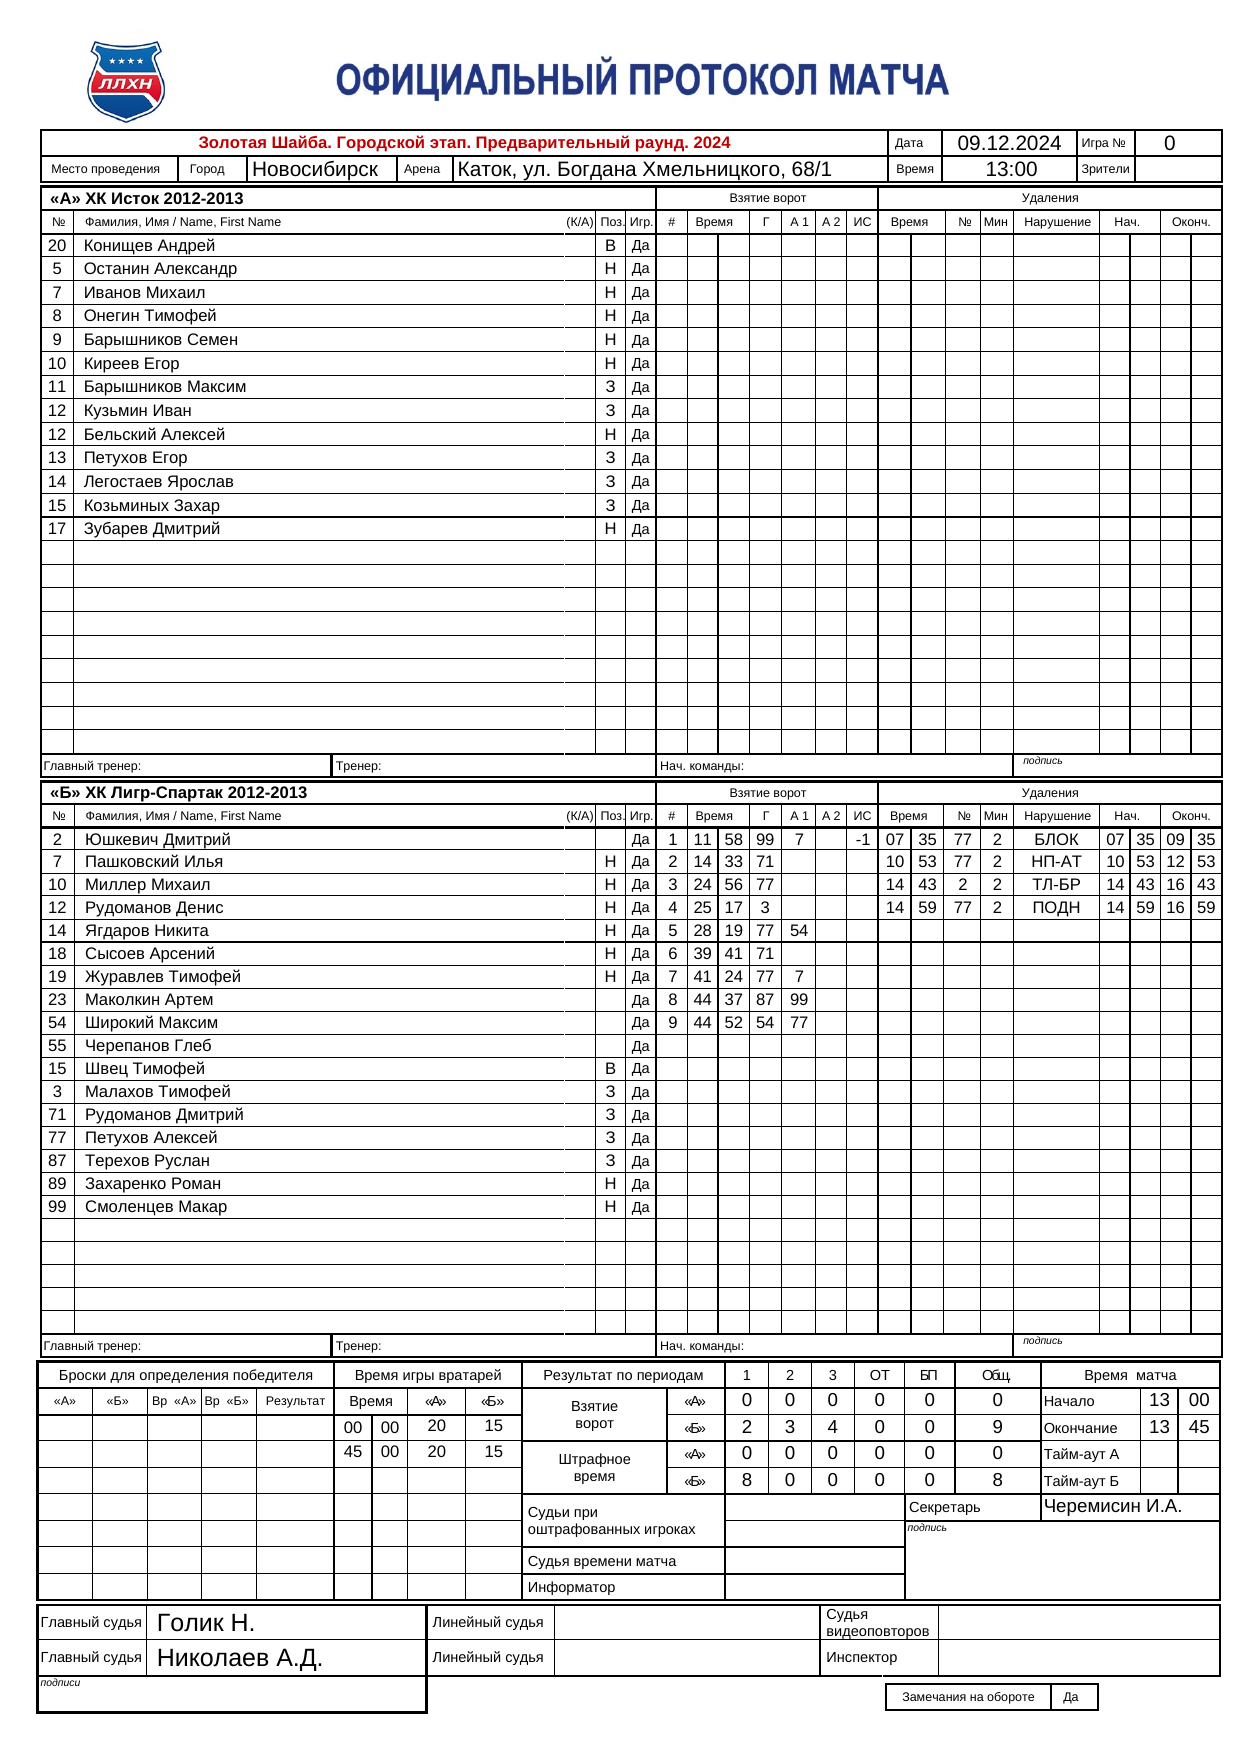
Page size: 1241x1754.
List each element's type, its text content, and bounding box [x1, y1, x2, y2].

table_cell № [42, 211, 73, 233]
table_cell [750, 1081, 781, 1103]
table_cell 2 [42, 829, 74, 849]
table_cell [1131, 494, 1160, 516]
table_cell [981, 730, 1013, 753]
table_cell [847, 966, 877, 987]
table_cell [39, 1547, 92, 1573]
table_cell [39, 1468, 92, 1493]
table_header Игра № [1078, 131, 1134, 155]
table_cell Мин [981, 211, 1013, 233]
table_cell 24 [688, 874, 717, 895]
table_cell [148, 1547, 201, 1573]
table_cell 44 [688, 989, 717, 1011]
table_cell 13 [42, 446, 73, 469]
table_cell [981, 1265, 1013, 1287]
table_cell [1192, 494, 1221, 516]
table_cell [726, 1521, 904, 1546]
table_cell Поз. [596, 805, 625, 826]
table_cell [1161, 518, 1190, 540]
table_cell В [596, 235, 625, 256]
table_cell [816, 235, 846, 256]
table_cell [1192, 612, 1221, 634]
table_cell [816, 376, 846, 398]
table_cell [750, 1127, 781, 1149]
table_cell [202, 1547, 256, 1573]
table_cell [596, 1035, 625, 1057]
table_cell [1100, 541, 1129, 564]
table_cell Нарушение [1014, 211, 1099, 233]
table_header 09.12.2024 [943, 131, 1076, 155]
table_cell [912, 565, 945, 587]
table_cell [981, 588, 1013, 611]
table_cell [657, 446, 687, 469]
table_cell [1161, 446, 1190, 469]
table_cell [1131, 943, 1160, 964]
table_cell [816, 565, 846, 587]
table_cell [555, 1606, 819, 1639]
table_cell 17 [719, 896, 749, 918]
table_cell 87 [42, 1150, 74, 1172]
table_cell [944, 1311, 980, 1333]
table_cell [879, 1265, 910, 1287]
table_cell В [596, 1058, 625, 1079]
table_cell [1014, 1242, 1099, 1264]
table_cell [879, 257, 910, 280]
table_cell [981, 399, 1013, 422]
table_cell [1161, 1219, 1190, 1241]
table_cell # [657, 211, 687, 233]
table_cell Линейный судья [428, 1640, 554, 1675]
table_cell [879, 588, 910, 611]
table_cell [750, 305, 781, 327]
table_cell 25 [688, 896, 717, 918]
table_cell 2 [981, 850, 1013, 872]
table_cell [750, 1058, 781, 1079]
table_cell [750, 1311, 781, 1333]
table_cell [750, 1035, 781, 1057]
table_cell [944, 920, 980, 941]
table_cell [1100, 352, 1129, 374]
table_cell [879, 446, 910, 469]
table_cell [335, 1521, 371, 1546]
table_cell [816, 850, 846, 872]
table_cell [74, 730, 564, 753]
table_cell [657, 707, 687, 729]
table_cell [847, 446, 877, 469]
table_cell 23 [42, 989, 74, 1011]
table_cell [847, 494, 877, 516]
table_cell 43 [1192, 874, 1221, 895]
table_cell [912, 281, 945, 303]
table_cell 15 [42, 1058, 74, 1079]
table_cell [626, 565, 655, 587]
table_cell Да [626, 328, 655, 351]
table_cell [1014, 423, 1099, 445]
table_cell [657, 1196, 687, 1218]
table_cell 12 [1161, 850, 1190, 872]
table_cell [946, 541, 980, 564]
table_cell [750, 1265, 781, 1287]
table_cell [1192, 659, 1221, 682]
table_cell [750, 399, 781, 422]
table_cell Да [626, 1081, 655, 1103]
table_cell 0 [769, 1389, 811, 1413]
table_cell Поз. [596, 211, 625, 233]
table_cell [946, 235, 980, 256]
table_cell [1131, 352, 1160, 374]
table_cell [750, 1173, 781, 1195]
table_cell [657, 423, 687, 445]
table_cell [944, 1127, 980, 1149]
table_cell [1161, 1035, 1190, 1057]
table_cell [719, 352, 749, 374]
table_cell [74, 707, 564, 729]
table_cell [657, 376, 687, 398]
table_cell 35 [1192, 829, 1221, 849]
table_cell [1161, 1196, 1190, 1218]
table_cell [782, 659, 815, 682]
table_cell [565, 707, 595, 729]
table_cell 10 [1100, 850, 1129, 872]
table_cell [1161, 281, 1190, 303]
table_cell [1014, 470, 1099, 493]
table_cell [1179, 1468, 1219, 1493]
table_cell Да [626, 1196, 655, 1218]
table_cell [879, 1288, 910, 1310]
table_cell [1131, 920, 1160, 941]
table_cell Зубарев Дмитрий [74, 518, 564, 540]
table_cell [912, 707, 945, 729]
table_cell Да [626, 518, 655, 540]
table_cell [688, 494, 717, 516]
table_cell [782, 874, 815, 895]
table_cell «А» [668, 1442, 724, 1467]
table_header Броски для определения победителя [39, 1363, 333, 1387]
table_cell [719, 305, 749, 327]
table_cell «А» [668, 1389, 724, 1413]
table_cell [750, 730, 781, 753]
table_cell [1161, 470, 1190, 493]
table_cell [1161, 257, 1190, 280]
table_cell Да [626, 829, 655, 849]
table_header Результат по периодам [523, 1363, 724, 1387]
table_header Замечания на обороте [887, 1685, 1050, 1709]
table_cell А 1 [782, 805, 815, 826]
table_cell 9 [657, 1012, 687, 1033]
table_cell [657, 588, 687, 611]
table_cell [555, 1640, 819, 1675]
table_cell [1100, 1150, 1129, 1172]
table_cell [1100, 305, 1129, 327]
table_cell [719, 1104, 749, 1126]
table_cell [719, 328, 749, 351]
table_cell [42, 636, 73, 658]
table_cell [1131, 1127, 1160, 1149]
table_cell 0 [956, 1389, 1040, 1413]
table_cell [981, 683, 1013, 706]
table_cell [74, 659, 564, 682]
table_cell [847, 565, 877, 587]
table_cell подпись [1014, 1335, 1221, 1356]
table_cell [1100, 1311, 1129, 1333]
table_cell [1161, 1242, 1190, 1264]
table_cell А 2 [816, 805, 846, 826]
table_cell [879, 1104, 910, 1126]
table_cell [847, 989, 877, 1011]
table_cell [847, 1173, 877, 1195]
table_cell [257, 1441, 333, 1467]
table_cell [782, 1196, 815, 1218]
table_cell [1014, 1012, 1099, 1033]
table_cell [1161, 235, 1190, 256]
table_cell [944, 1012, 980, 1033]
table_cell Да [626, 1035, 655, 1057]
table_cell [1014, 1127, 1099, 1149]
table_cell 8 [726, 1468, 768, 1493]
table_cell [688, 1173, 717, 1195]
table_cell [719, 1265, 749, 1287]
table_cell [816, 920, 846, 941]
table_cell [1161, 1012, 1190, 1033]
table_cell [782, 470, 815, 493]
table_cell [626, 730, 655, 753]
table_cell [879, 376, 910, 398]
table_cell Да [626, 850, 655, 872]
table_cell [1131, 1311, 1160, 1333]
table_cell [719, 565, 749, 587]
table_cell [816, 1288, 846, 1310]
table_cell [688, 352, 717, 374]
table_cell [626, 1288, 655, 1310]
table_cell [688, 683, 717, 706]
table_cell [1014, 636, 1099, 658]
table_cell 0 [726, 1442, 768, 1467]
table_cell Рудоманов Денис [75, 896, 564, 918]
table_cell [912, 730, 945, 753]
table_cell [688, 518, 717, 540]
table_cell [1161, 659, 1190, 682]
table_cell [719, 1173, 749, 1195]
table_cell 16 [1161, 896, 1190, 918]
table_cell [657, 352, 687, 374]
table_cell [1192, 920, 1221, 941]
table_cell Да [626, 423, 655, 445]
table_cell [981, 470, 1013, 493]
table_cell БЛОК [1014, 829, 1099, 849]
table_cell [719, 1219, 749, 1241]
table_cell [657, 235, 687, 256]
table_cell [657, 281, 687, 303]
table_cell [596, 683, 625, 706]
table_cell Штрафное время [523, 1442, 666, 1493]
table_header Да [1052, 1685, 1097, 1709]
table_cell [657, 1035, 687, 1057]
table_cell 00 [373, 1441, 407, 1467]
table_cell [688, 636, 717, 658]
table_cell [1192, 588, 1221, 611]
table_cell [847, 1265, 877, 1287]
table_cell [565, 850, 595, 872]
table_cell [981, 1058, 1013, 1079]
table_cell 55 [42, 1035, 74, 1057]
table_cell подпись [906, 1522, 1219, 1599]
table_cell Да [626, 1127, 655, 1149]
table_cell 14 [879, 896, 910, 918]
table_cell 45 [1179, 1415, 1219, 1440]
table_cell ТЛ-БР [1014, 874, 1099, 895]
table_cell 89 [42, 1173, 74, 1195]
table_cell [719, 541, 749, 564]
table_cell [847, 399, 877, 422]
table_cell 0 [855, 1442, 904, 1467]
table_cell [1014, 1104, 1099, 1126]
table_cell [946, 494, 980, 516]
table_cell Онегин Тимофей [74, 305, 564, 327]
table_cell [1100, 588, 1129, 611]
table_cell Судья видеоповторов [821, 1606, 938, 1639]
table_cell Конищев Андрей [74, 235, 564, 256]
table_cell [750, 235, 781, 256]
table_cell [1131, 659, 1160, 682]
table_cell 5 [42, 257, 73, 280]
table_cell [847, 518, 877, 540]
table_cell подпись [1014, 755, 1221, 776]
table_cell [148, 1494, 201, 1520]
table_cell [596, 588, 625, 611]
table_cell [1161, 943, 1190, 964]
table_cell Арена [398, 157, 452, 181]
table_cell 43 [912, 874, 943, 895]
table_cell [782, 494, 815, 516]
table_cell [1161, 989, 1190, 1011]
table_cell [688, 235, 717, 256]
table_cell [1192, 966, 1221, 987]
table_cell [1100, 612, 1129, 634]
table_cell Николаев А.Д. [147, 1640, 425, 1675]
table_cell [1014, 565, 1099, 587]
table_cell [981, 1311, 1013, 1333]
table_cell [912, 1173, 943, 1195]
table_cell [750, 257, 781, 280]
table_cell [944, 989, 980, 1011]
table_cell 7 [42, 281, 73, 303]
table_cell 12 [42, 399, 73, 422]
table_cell [1161, 920, 1190, 941]
table_cell 13 [1141, 1389, 1177, 1413]
table_cell [335, 1494, 371, 1520]
table_cell З [596, 1150, 625, 1172]
table_cell [816, 305, 846, 327]
table_cell № [42, 805, 74, 826]
table_cell [626, 612, 655, 634]
table_cell [719, 1127, 749, 1149]
table_cell [782, 683, 815, 706]
table_cell [657, 1242, 687, 1264]
table_cell [847, 1196, 877, 1218]
table_cell [1014, 659, 1099, 682]
table_cell [596, 541, 625, 564]
table_cell [750, 1196, 781, 1218]
table_cell Сысоев Арсений [75, 943, 564, 964]
table_cell [782, 1035, 815, 1057]
table_cell [1100, 659, 1129, 682]
table_header Время игры вратарей [335, 1363, 521, 1387]
table_cell [912, 1311, 943, 1333]
table_cell 09 [1161, 829, 1190, 849]
table_cell 2 [981, 896, 1013, 918]
table_cell [782, 541, 815, 564]
table_cell 44 [688, 1012, 717, 1033]
table_cell [782, 565, 815, 587]
table_cell 59 [912, 896, 943, 918]
table_cell [1014, 376, 1099, 398]
table_cell [1014, 1219, 1099, 1241]
table_cell [373, 1547, 407, 1573]
table_cell 12 [42, 896, 74, 918]
table_cell [596, 565, 625, 587]
table_cell [626, 683, 655, 706]
table_cell 5 [657, 920, 687, 941]
table_cell [565, 565, 595, 587]
table_cell Игр. [626, 211, 655, 233]
table_cell [1192, 636, 1221, 658]
table_cell подписи [39, 1677, 425, 1711]
table_cell [847, 305, 877, 327]
table_cell [565, 235, 595, 256]
table_cell [596, 1265, 625, 1287]
table_cell [1161, 565, 1190, 587]
table_cell [1161, 399, 1190, 422]
table_cell [657, 1173, 687, 1195]
table_cell [816, 683, 846, 706]
table_cell [750, 659, 781, 682]
table_cell Черепанов Глеб [75, 1035, 564, 1057]
table_cell [688, 1311, 717, 1333]
table_cell [847, 612, 877, 634]
table_cell [42, 1288, 74, 1310]
table_cell Время [879, 805, 943, 826]
table_cell [981, 636, 1013, 658]
table_cell [912, 920, 943, 941]
table_cell [1014, 1150, 1099, 1172]
table_cell [719, 423, 749, 445]
table_cell НП-АТ [1014, 850, 1099, 872]
table_cell [565, 281, 595, 303]
table_cell [816, 989, 846, 1011]
table_header Время матча [1042, 1363, 1219, 1387]
table_cell [879, 707, 910, 729]
table_cell [719, 376, 749, 398]
table_cell 00 [1179, 1389, 1219, 1413]
table_cell [1131, 235, 1160, 256]
table_cell [946, 518, 980, 540]
table_cell [1131, 1104, 1160, 1126]
table_cell [565, 989, 595, 1011]
table_cell [719, 235, 749, 256]
table_cell [946, 470, 980, 493]
table_cell [75, 1219, 564, 1241]
table_cell [596, 1012, 625, 1033]
table_cell [847, 1127, 877, 1149]
table_cell [42, 612, 73, 634]
table_cell [1192, 1058, 1221, 1079]
table_cell [750, 1150, 781, 1172]
table_cell 77 [42, 1127, 74, 1149]
table_cell 0 [769, 1468, 811, 1493]
table_cell [719, 518, 749, 540]
table_cell Секретарь [906, 1495, 1040, 1520]
table_cell [1014, 1058, 1099, 1079]
table_cell [944, 1196, 980, 1218]
table_cell 3 [769, 1415, 811, 1440]
table_cell [1014, 1081, 1099, 1103]
table_cell [688, 328, 717, 351]
table_cell [93, 1547, 147, 1573]
table_cell [626, 1242, 655, 1264]
table_cell [148, 1468, 201, 1493]
table_cell [1192, 1035, 1221, 1057]
table_cell 54 [782, 920, 815, 941]
table_cell [719, 612, 749, 634]
table_cell [1100, 1035, 1129, 1057]
table_cell [879, 1058, 910, 1079]
table_cell [750, 612, 781, 634]
table_cell [847, 1035, 877, 1057]
table_cell [912, 1196, 943, 1218]
table_cell [816, 518, 846, 540]
table_cell 43 [1131, 874, 1160, 895]
table_cell [782, 1058, 815, 1079]
table_cell [1014, 446, 1099, 469]
table_cell [782, 399, 815, 422]
table_cell [1100, 920, 1129, 941]
table_cell [847, 328, 877, 351]
table_cell [719, 1058, 749, 1079]
table_cell [39, 1521, 92, 1546]
table_cell [847, 1242, 877, 1264]
table_cell [565, 659, 595, 682]
table_cell 41 [719, 943, 749, 964]
table_cell [688, 588, 717, 611]
table_cell 7 [42, 850, 74, 872]
table_cell [912, 235, 945, 256]
table_cell 0 [812, 1468, 854, 1493]
table_cell [408, 1521, 465, 1546]
table_cell [688, 281, 717, 303]
table_cell [657, 305, 687, 327]
table_cell [1161, 1081, 1190, 1103]
table_cell [750, 328, 781, 351]
table_cell (К/А) [565, 805, 595, 826]
table_cell 3 [750, 896, 781, 918]
table_cell [596, 1219, 625, 1241]
table_cell [1161, 541, 1190, 564]
table_cell 12 [42, 423, 73, 445]
table_cell [847, 659, 877, 682]
table_cell Судья времени матча [523, 1548, 724, 1573]
table_cell [1014, 1035, 1099, 1057]
table_cell [879, 920, 910, 941]
table_cell [1014, 730, 1099, 753]
table_cell [1131, 376, 1160, 398]
table_cell [912, 305, 945, 327]
table_cell [816, 1127, 846, 1149]
table_cell [565, 1012, 595, 1033]
table_cell [879, 1150, 910, 1172]
table_cell [1131, 1288, 1160, 1310]
table_cell 77 [944, 896, 980, 918]
table_cell Нач. [1100, 211, 1160, 233]
table_cell [39, 1416, 92, 1440]
table_cell Рудоманов Дмитрий [75, 1104, 564, 1126]
table_cell [688, 659, 717, 682]
table_cell [1136, 157, 1221, 181]
table_cell [1161, 376, 1190, 398]
table_cell 71 [750, 850, 781, 872]
table_cell [726, 1548, 904, 1573]
table_cell [847, 1104, 877, 1126]
table_cell [1100, 446, 1129, 469]
table_cell [816, 1196, 846, 1218]
table_cell 71 [750, 943, 781, 964]
table_cell [944, 1081, 980, 1103]
table_cell 2 [981, 829, 1013, 849]
table_cell [719, 588, 749, 611]
table_cell Оконч. [1161, 211, 1221, 233]
table_cell [1131, 305, 1160, 327]
table_cell [879, 235, 910, 256]
table_cell 14 [879, 874, 910, 895]
table_cell [750, 1288, 781, 1310]
table_cell [1131, 1173, 1160, 1195]
table_cell [719, 1196, 749, 1218]
table_cell [596, 707, 625, 729]
table_cell 0 [726, 1389, 768, 1413]
table_cell [1161, 707, 1190, 729]
table_cell [816, 966, 846, 987]
table_cell 0 [855, 1415, 904, 1440]
table_cell [1014, 943, 1099, 964]
table_cell [148, 1521, 201, 1546]
table_cell Тренер: [333, 1335, 655, 1356]
table_cell [688, 1196, 717, 1218]
table_cell [750, 494, 781, 516]
table_cell [257, 1494, 333, 1520]
table_cell [148, 1441, 201, 1467]
table_cell [981, 1196, 1013, 1218]
table_cell [816, 1242, 846, 1264]
table_cell [1100, 257, 1129, 280]
table_cell 7 [782, 966, 815, 987]
table_cell [596, 612, 625, 634]
table_cell 7 [657, 966, 687, 987]
table_cell Н [596, 943, 625, 964]
table_cell [626, 1265, 655, 1287]
table_cell [1161, 1288, 1190, 1310]
table_cell [1100, 494, 1129, 516]
table_cell [202, 1468, 256, 1493]
table_cell [816, 494, 846, 516]
table_cell [1014, 328, 1099, 351]
table_cell [719, 1081, 749, 1103]
table_cell [1192, 470, 1221, 493]
table_cell [1161, 1150, 1190, 1172]
table_cell [782, 376, 815, 398]
table_cell [1100, 1012, 1129, 1033]
table_cell 77 [944, 850, 980, 872]
table_cell 0 [769, 1442, 811, 1467]
table_cell [944, 1035, 980, 1057]
table_cell [782, 612, 815, 634]
table_cell [565, 588, 595, 611]
table_cell [1131, 1196, 1160, 1218]
table_cell [596, 730, 625, 753]
table_cell [847, 281, 877, 303]
table_cell [782, 636, 815, 658]
table_cell [1100, 399, 1129, 422]
table_cell [719, 1311, 749, 1333]
table_cell [750, 636, 781, 658]
table_cell [75, 1288, 564, 1310]
table_cell [688, 1127, 717, 1149]
table_cell [946, 423, 980, 445]
table_cell Останин Александр [74, 257, 564, 280]
table_cell [879, 494, 910, 516]
table_cell [816, 470, 846, 493]
table_cell [1100, 328, 1129, 351]
table_cell [816, 328, 846, 351]
table_cell [1192, 707, 1221, 729]
table_cell [1161, 636, 1190, 658]
table_cell [1131, 565, 1160, 587]
table_cell [148, 1574, 201, 1599]
table_cell [719, 659, 749, 682]
table_cell [944, 1173, 980, 1195]
table_cell [879, 328, 910, 351]
table_cell [883, 1677, 1220, 1681]
table_cell [565, 1058, 595, 1079]
table_cell [1192, 1311, 1221, 1333]
table_header Взятие ворот [657, 188, 877, 209]
table_cell [782, 281, 815, 303]
table_cell Н [596, 966, 625, 987]
table_cell [981, 659, 1013, 682]
table_cell [946, 683, 980, 706]
table_cell Да [626, 1058, 655, 1079]
table_cell Время [335, 1389, 407, 1413]
table_cell [1192, 235, 1221, 256]
table_cell Широкий Максим [75, 1012, 564, 1033]
table_cell [688, 565, 717, 587]
table_cell [816, 1265, 846, 1287]
table_cell [42, 565, 73, 587]
table_cell 58 [719, 829, 749, 849]
table_cell [335, 1574, 371, 1599]
table_cell 87 [750, 989, 781, 1011]
table_cell [981, 328, 1013, 351]
table_cell Время [879, 211, 945, 233]
table_cell ИС [847, 805, 877, 826]
table_cell [879, 1012, 910, 1033]
table_cell [782, 943, 815, 964]
table_cell [981, 1081, 1013, 1103]
table_cell [74, 565, 564, 587]
table_cell [1014, 707, 1099, 729]
table_cell [782, 1288, 815, 1310]
table_cell [782, 423, 815, 445]
table_cell [1131, 612, 1160, 634]
table_cell [202, 1521, 256, 1546]
table_cell [626, 636, 655, 658]
table_cell [1192, 565, 1221, 587]
table_cell 16 [1161, 874, 1190, 895]
table_cell [879, 565, 910, 587]
table_cell 14 [1100, 896, 1129, 918]
table_cell [981, 966, 1013, 987]
table_cell [626, 659, 655, 682]
table_cell [981, 494, 1013, 516]
table_cell [912, 541, 945, 564]
table_cell [1100, 1127, 1129, 1149]
table_cell З [596, 494, 625, 516]
table_cell [847, 541, 877, 564]
table_cell 20 [408, 1416, 465, 1440]
table_cell Тайм-аут Б [1042, 1468, 1140, 1493]
table_cell [879, 636, 910, 658]
table_cell [1131, 257, 1160, 280]
table_cell [565, 470, 595, 493]
table_cell [565, 518, 595, 540]
table_cell 00 [373, 1416, 407, 1440]
table_cell [1014, 1196, 1099, 1218]
table_cell [688, 399, 717, 422]
table_cell [373, 1574, 407, 1599]
table_cell [565, 1219, 595, 1241]
table_header Дата [889, 131, 941, 155]
table_cell [688, 1081, 717, 1103]
table_cell [93, 1521, 147, 1546]
table_cell [816, 1311, 846, 1333]
table_cell [1161, 966, 1190, 987]
table_cell [944, 1288, 980, 1310]
table_header ОТ [855, 1363, 904, 1387]
table_cell [847, 423, 877, 445]
table_cell 0 [905, 1415, 954, 1440]
table_cell Н [596, 305, 625, 327]
table_cell [879, 1242, 910, 1264]
table_cell [657, 1288, 687, 1310]
table_cell [782, 257, 815, 280]
table_cell [93, 1416, 147, 1440]
table_cell [1131, 683, 1160, 706]
table_cell [1099, 1682, 1220, 1711]
table_cell [1161, 683, 1190, 706]
table_cell Козьминых Захар [74, 494, 564, 516]
table_cell 10 [879, 850, 910, 872]
table_cell 2 [657, 850, 687, 872]
table_cell [750, 541, 781, 564]
table_cell [782, 1104, 815, 1126]
table_cell Главный судья [39, 1640, 146, 1675]
table_cell [879, 470, 910, 493]
table_cell [981, 305, 1013, 327]
table_cell [1131, 328, 1160, 351]
table_cell [912, 966, 943, 987]
table_cell 6 [657, 943, 687, 964]
table_cell [946, 730, 980, 753]
table_cell [1014, 281, 1099, 303]
table_cell [816, 1081, 846, 1103]
table_cell 45 [335, 1441, 371, 1467]
table_cell # [657, 805, 687, 826]
table_cell [1131, 989, 1160, 1011]
table_cell [879, 683, 910, 706]
table_cell [912, 1058, 943, 1079]
table_cell [912, 1265, 943, 1287]
table_cell «А» [408, 1389, 465, 1413]
table_cell [912, 352, 945, 374]
table_cell [750, 707, 781, 729]
table_cell 54 [750, 1012, 781, 1033]
table_cell 77 [750, 874, 781, 895]
table_cell Новосибирск [248, 157, 396, 181]
table_cell [565, 1150, 595, 1172]
table_cell [657, 541, 687, 564]
table_cell [1014, 1288, 1099, 1310]
table_cell Малахов Тимофей [75, 1081, 564, 1103]
table_cell [688, 1058, 717, 1079]
table_cell «Б » [466, 1389, 521, 1413]
table_cell [39, 1494, 92, 1520]
table_cell [816, 874, 846, 895]
table_cell [782, 1265, 815, 1287]
table_cell [981, 1288, 1013, 1310]
table_cell Юшкевич Дмитрий [75, 829, 564, 849]
table_cell [1179, 1441, 1219, 1467]
table_cell 14 [1100, 874, 1129, 895]
table_cell [981, 1127, 1013, 1149]
table_cell [879, 541, 910, 564]
table_cell [847, 352, 877, 374]
table_cell 53 [1131, 850, 1160, 872]
table_cell [688, 423, 717, 445]
table_cell [981, 943, 1013, 964]
table_cell 0 [905, 1442, 954, 1467]
table_cell [816, 612, 846, 634]
table_cell Вр «А» [148, 1389, 201, 1413]
table_cell [1131, 281, 1160, 303]
table_cell 35 [912, 829, 943, 849]
table_cell [688, 707, 717, 729]
table_cell [944, 1058, 980, 1079]
table_cell [657, 257, 687, 280]
table_cell [816, 1173, 846, 1195]
table_cell [1192, 305, 1221, 327]
table_cell [657, 612, 687, 634]
table_cell Взятие ворот [523, 1389, 666, 1440]
table_cell [688, 730, 717, 753]
table_cell [981, 1242, 1013, 1264]
table_cell [946, 352, 980, 374]
table_cell [565, 1288, 595, 1310]
table_cell [1161, 305, 1190, 327]
table_cell 2 [944, 874, 980, 895]
table_cell [912, 1104, 943, 1126]
table_cell [1131, 423, 1160, 445]
table_cell [912, 1219, 943, 1241]
table_cell [750, 588, 781, 611]
table_header Удаления [879, 188, 1221, 209]
table_cell [657, 1081, 687, 1103]
table_cell [565, 1311, 595, 1333]
table_cell [688, 446, 717, 469]
table_cell [944, 966, 980, 987]
table_cell [93, 1441, 147, 1467]
table_cell [74, 683, 564, 706]
table_cell 07 [879, 829, 910, 849]
table_cell 00 [335, 1416, 371, 1440]
table_cell 20 [408, 1441, 465, 1467]
table_cell [565, 446, 595, 469]
table_cell [93, 1494, 147, 1520]
table_cell Н [596, 920, 625, 941]
table_cell [1161, 352, 1190, 374]
table_cell З [596, 1104, 625, 1126]
table_cell [373, 1521, 407, 1546]
table_cell [1100, 1288, 1129, 1310]
table_cell [1161, 1058, 1190, 1079]
table_cell 52 [719, 1012, 749, 1033]
table_cell 77 [944, 829, 980, 849]
table_cell Результат [257, 1389, 333, 1413]
table_cell [1161, 588, 1190, 611]
table_cell [42, 707, 73, 729]
table_cell 10 [42, 352, 73, 374]
table_header 1 [726, 1363, 768, 1387]
table_cell [782, 446, 815, 469]
table_cell [688, 541, 717, 564]
table_cell [1014, 1311, 1099, 1333]
table_cell [565, 683, 595, 706]
table_cell [981, 1012, 1013, 1033]
table_cell Н [596, 850, 625, 872]
table_cell [1014, 305, 1099, 327]
table_cell [1131, 730, 1160, 753]
table_cell [816, 636, 846, 658]
table_cell Пашковский Илья [75, 850, 564, 872]
table_cell 53 [1192, 850, 1221, 872]
table_cell [782, 305, 815, 327]
table_cell [1100, 1242, 1129, 1264]
table_cell Петухов Егор [74, 446, 564, 469]
table_cell [466, 1574, 521, 1599]
table_cell Журавлев Тимофей [75, 966, 564, 987]
table_cell [782, 1242, 815, 1264]
table_cell [1161, 1173, 1190, 1195]
table_cell [847, 707, 877, 729]
table_cell 35 [1131, 829, 1160, 849]
table_cell [946, 328, 980, 351]
table_cell Терехов Руслан [75, 1150, 564, 1172]
table_cell [879, 966, 910, 987]
table_cell [816, 423, 846, 445]
table_cell [879, 518, 910, 540]
table_cell Н [596, 423, 625, 445]
table_cell [1100, 1265, 1129, 1287]
table_cell [847, 850, 877, 872]
table_cell [688, 470, 717, 493]
table_cell Нач. [1100, 805, 1160, 826]
table_cell [1131, 1035, 1160, 1057]
table_cell [946, 565, 980, 587]
table_cell [1192, 683, 1221, 706]
table_cell З [596, 399, 625, 422]
table_cell З [596, 470, 625, 493]
table_cell [847, 1081, 877, 1103]
table_cell З [596, 376, 625, 398]
table_cell [1131, 1150, 1160, 1172]
table_cell [657, 494, 687, 516]
table_cell [408, 1574, 465, 1599]
table_cell [816, 1012, 846, 1033]
table_cell [981, 376, 1013, 398]
table_cell [946, 305, 980, 327]
table_cell [816, 446, 846, 469]
table_cell Да [626, 235, 655, 256]
table_cell [782, 1127, 815, 1149]
table_cell [944, 1150, 980, 1172]
table_cell [1192, 399, 1221, 422]
table_cell [782, 707, 815, 729]
table_cell [879, 612, 910, 634]
table_cell [1100, 1058, 1129, 1079]
table_cell [1192, 518, 1221, 540]
table_cell [1014, 352, 1099, 374]
table_cell 20 [42, 235, 73, 256]
table_cell [879, 1081, 910, 1103]
table_cell [719, 446, 749, 469]
table_cell [782, 1173, 815, 1195]
table_cell [750, 352, 781, 374]
table_cell [944, 1242, 980, 1264]
table_cell [1100, 636, 1129, 658]
table_cell Тайм-аут А [1042, 1441, 1140, 1467]
table_cell [1192, 1173, 1221, 1195]
table_cell [1100, 943, 1129, 964]
table_cell [816, 730, 846, 753]
table_cell 99 [782, 989, 815, 1011]
table_cell [1131, 1012, 1160, 1033]
table_cell [688, 305, 717, 327]
table_cell № [944, 805, 980, 826]
table_cell Ягдаров Никита [75, 920, 564, 941]
table_cell 11 [688, 829, 717, 849]
table_cell [42, 588, 73, 611]
table_cell [750, 1219, 781, 1241]
table_cell [816, 541, 846, 564]
table_cell [912, 494, 945, 516]
table_cell [946, 257, 980, 280]
table_cell Да [626, 874, 655, 895]
table_cell [750, 423, 781, 445]
table_cell [657, 1219, 687, 1241]
table_cell [879, 399, 910, 422]
table_cell [912, 446, 945, 469]
table_cell Время [688, 211, 749, 233]
table_cell [782, 1219, 815, 1241]
table_cell [1014, 966, 1099, 987]
table_cell [657, 328, 687, 351]
table_cell Да [626, 1173, 655, 1195]
table_cell Инспектор [821, 1640, 938, 1675]
table_cell [981, 423, 1013, 445]
table_cell [1192, 1219, 1221, 1241]
table_cell [257, 1468, 333, 1493]
table_cell [1100, 683, 1129, 706]
table_cell [981, 989, 1013, 1011]
table_cell [782, 1311, 815, 1333]
table_cell [565, 1196, 595, 1218]
table_cell [719, 281, 749, 303]
table_cell [782, 588, 815, 611]
table_cell [847, 730, 877, 753]
table_cell [565, 494, 595, 516]
table_cell [42, 1242, 74, 1264]
table_cell [257, 1521, 333, 1546]
table_cell Н [596, 896, 625, 918]
table_cell [912, 659, 945, 682]
table_cell [1100, 470, 1129, 493]
table_cell Н [596, 1196, 625, 1218]
table_cell [42, 683, 73, 706]
table_cell 0 [855, 1468, 904, 1493]
table_cell 1 [657, 829, 687, 849]
table_cell Да [626, 989, 655, 1011]
table_cell [719, 1242, 749, 1264]
table_cell 56 [719, 874, 749, 895]
table_cell [565, 328, 595, 351]
picture [5, 28, 1179, 129]
table_cell Иванов Михаил [74, 281, 564, 303]
table_cell [750, 281, 781, 303]
table_cell [565, 376, 595, 398]
table_cell [912, 1081, 943, 1103]
table_header Удаления [879, 783, 1221, 803]
table_cell 3 [657, 874, 687, 895]
table_header Золотая Шайба. Городской этап. Предварительный раунд. 2024 [42, 131, 887, 155]
table_cell [719, 683, 749, 706]
table_cell [912, 588, 945, 611]
table_cell [1192, 1196, 1221, 1218]
table_cell № [946, 211, 980, 233]
table_cell [981, 707, 1013, 729]
table_cell [257, 1574, 333, 1599]
table_cell [1131, 707, 1160, 729]
table_cell [782, 730, 815, 753]
table_cell Окончание [1042, 1415, 1140, 1440]
table_cell [816, 399, 846, 422]
table_cell З [596, 1127, 625, 1149]
table_cell Нарушение [1014, 805, 1099, 826]
table_cell [688, 376, 717, 398]
table_cell [466, 1468, 521, 1493]
table_cell [879, 281, 910, 303]
table_cell [719, 470, 749, 493]
table_cell Да [626, 399, 655, 422]
table_cell [879, 1311, 910, 1333]
table_cell [1014, 683, 1099, 706]
table_header «Б» ХК Лигр-Спартак 2012-2013 [42, 783, 655, 803]
table_cell [1141, 1441, 1177, 1467]
table_cell 77 [750, 920, 781, 941]
table_cell [626, 541, 655, 564]
table_cell [657, 636, 687, 658]
table_cell [565, 1127, 595, 1149]
table_cell Фамилия, Имя / Name, First Name [74, 211, 565, 233]
table_cell [816, 1104, 846, 1126]
table_cell [912, 1127, 943, 1149]
table_cell [944, 1104, 980, 1126]
table_cell Н [596, 257, 625, 280]
table_cell [1192, 1265, 1221, 1287]
table_cell [782, 1081, 815, 1103]
table_cell Да [626, 352, 655, 374]
table_cell Линейный судья [428, 1606, 554, 1639]
table_cell [1131, 541, 1160, 564]
table_cell [565, 636, 595, 658]
table_cell Фамилия, Имя / Name, First Name [75, 805, 565, 826]
table_header «А» ХК Исток 2012-2013 [42, 188, 655, 209]
table_cell [688, 1288, 717, 1310]
table_cell [816, 829, 846, 849]
table_header БП [905, 1363, 954, 1387]
table_cell [565, 399, 595, 422]
table_cell [847, 1150, 877, 1172]
table_cell [719, 399, 749, 422]
table_cell Вр «Б» [202, 1389, 256, 1413]
table_cell [688, 1219, 717, 1241]
table_cell [565, 730, 595, 753]
table_cell [946, 588, 980, 611]
table_cell [946, 399, 980, 422]
table_cell -1 [847, 829, 877, 849]
table_cell 0 [905, 1468, 954, 1493]
table_cell 14 [42, 920, 74, 941]
table_cell [816, 588, 846, 611]
table_cell [816, 707, 846, 729]
table_cell [596, 659, 625, 682]
table_cell [657, 1150, 687, 1172]
table_cell [912, 1288, 943, 1310]
table_cell [657, 470, 687, 493]
table_cell 59 [1131, 896, 1160, 918]
table_cell [912, 612, 945, 634]
table_cell [750, 565, 781, 587]
table_cell [39, 1574, 92, 1599]
table_cell [981, 1150, 1013, 1172]
table_cell [42, 730, 73, 753]
table_cell [596, 636, 625, 658]
table_cell Главный судья [39, 1606, 146, 1639]
table_cell 41 [688, 966, 717, 987]
table_cell [1131, 1242, 1160, 1264]
table_cell [816, 896, 846, 918]
table_cell 15 [466, 1441, 521, 1467]
table_cell Да [626, 376, 655, 398]
table_cell 59 [1192, 896, 1221, 918]
table_cell Да [626, 896, 655, 918]
table_cell [912, 1150, 943, 1172]
table_cell [1192, 1150, 1221, 1172]
table_header Взятие ворот [657, 783, 877, 803]
table_cell [428, 1677, 882, 1711]
table_cell [565, 1104, 595, 1126]
table_cell [1100, 730, 1129, 753]
table_cell 0 [905, 1389, 954, 1413]
table_cell 9 [956, 1415, 1040, 1440]
table_cell [688, 1104, 717, 1126]
table_cell [565, 1265, 595, 1287]
table_cell 3 [42, 1081, 74, 1103]
table_cell [42, 1265, 74, 1287]
table_cell [816, 1219, 846, 1241]
table_cell [1014, 1173, 1099, 1195]
table_cell [1131, 446, 1160, 469]
table_cell [1161, 730, 1190, 753]
table_cell [626, 1311, 655, 1333]
table_cell [335, 1468, 371, 1493]
table_cell [657, 1127, 687, 1149]
table_cell 8 [42, 305, 73, 327]
table_cell 53 [912, 850, 943, 872]
table_cell [1192, 446, 1221, 469]
table_cell [1131, 1058, 1160, 1079]
table_cell «Б» [668, 1468, 724, 1493]
table_cell 33 [719, 850, 749, 872]
table_cell [1161, 1104, 1190, 1126]
table_cell 39 [688, 943, 717, 964]
table_cell [373, 1468, 407, 1493]
table_cell [565, 966, 595, 987]
table_cell [782, 352, 815, 374]
table_cell [75, 1242, 564, 1264]
table_cell [1100, 423, 1129, 445]
table_cell [782, 518, 815, 540]
table_cell [1161, 1265, 1190, 1287]
table_cell [879, 943, 910, 964]
table_cell [912, 636, 945, 658]
table_cell Г [750, 211, 781, 233]
table_cell [657, 659, 687, 682]
table_cell [879, 305, 910, 327]
table_cell [912, 943, 943, 964]
table_cell [912, 1242, 943, 1264]
table_cell Да [626, 470, 655, 493]
table_cell 99 [42, 1196, 74, 1218]
table_cell [879, 659, 910, 682]
table_cell Бельский Алексей [74, 423, 564, 445]
table_cell [981, 257, 1013, 280]
table_cell [782, 328, 815, 351]
table_cell [335, 1547, 371, 1573]
table_cell [75, 1311, 564, 1333]
table_cell 24 [719, 966, 749, 987]
table_cell [1192, 541, 1221, 564]
table_cell [1192, 281, 1221, 303]
table_cell Да [626, 446, 655, 469]
table_cell [946, 659, 980, 682]
table_cell [565, 423, 595, 445]
table_header 3 [812, 1363, 854, 1387]
table_cell [1014, 541, 1099, 564]
table_cell Барышников Семен [74, 328, 564, 351]
table_cell [1192, 352, 1221, 374]
table_cell [202, 1574, 256, 1599]
table_cell [1192, 423, 1221, 445]
table_cell Да [626, 281, 655, 303]
table_cell [946, 612, 980, 634]
table_cell [408, 1468, 465, 1493]
table_cell [596, 1311, 625, 1333]
table_cell [1161, 423, 1190, 445]
table_cell [981, 1219, 1013, 1241]
table_cell [750, 1242, 781, 1264]
table_cell [42, 541, 73, 564]
table_cell [1100, 1173, 1129, 1195]
table_cell Да [626, 257, 655, 280]
table_cell [847, 896, 877, 918]
table_cell [202, 1494, 256, 1520]
table_cell [750, 446, 781, 469]
table_cell [373, 1494, 407, 1520]
table_cell [944, 943, 980, 964]
table_cell [1192, 1104, 1221, 1126]
table_cell [1014, 235, 1099, 256]
table_cell [1131, 636, 1160, 658]
table_cell [1131, 1081, 1160, 1103]
table_cell [719, 1035, 749, 1057]
table_cell 37 [719, 989, 749, 1011]
table_cell [1100, 989, 1129, 1011]
table_cell [1014, 989, 1099, 1011]
table_cell Смоленцев Макар [75, 1196, 564, 1218]
table_cell Да [626, 943, 655, 964]
table_cell Город [179, 157, 246, 181]
table_cell Кузьмин Иван [74, 399, 564, 422]
table_cell Черемисин И.А. [1042, 1495, 1219, 1520]
table_cell 14 [42, 470, 73, 493]
table_cell [39, 1441, 92, 1467]
table_cell Время [688, 805, 749, 826]
table_cell Судьи при оштрафованных игроках [523, 1495, 724, 1546]
table_cell Голик Н. [147, 1606, 425, 1639]
table_cell [1014, 588, 1099, 611]
table_cell [981, 920, 1013, 941]
table_cell «А» [39, 1389, 92, 1413]
table_cell [565, 920, 595, 941]
table_cell [1131, 1265, 1160, 1287]
table_cell [1014, 399, 1099, 422]
table_cell Да [626, 305, 655, 327]
table_cell [74, 588, 564, 611]
table_cell [1192, 1288, 1221, 1310]
table_cell 2 [981, 874, 1013, 895]
table_cell [847, 920, 877, 941]
table_cell [1014, 494, 1099, 516]
table_cell [565, 874, 595, 895]
table_cell [719, 494, 749, 516]
table_cell [202, 1416, 256, 1440]
table_cell Захаренко Роман [75, 1173, 564, 1195]
table_cell З [596, 446, 625, 469]
table_cell [1161, 1311, 1190, 1333]
table_cell Легостаев Ярослав [74, 470, 564, 493]
table_cell [1161, 1127, 1190, 1149]
table_cell [939, 1640, 1219, 1675]
table_cell [1100, 376, 1129, 398]
table_cell Каток, ул. Богдана Хмельницкого, 68/1 [454, 157, 887, 181]
table_cell [626, 707, 655, 729]
table_cell [1014, 920, 1099, 941]
table_cell [657, 1058, 687, 1079]
table_cell [74, 636, 564, 658]
table_cell [1014, 518, 1099, 540]
table_cell Главный тренер: [42, 755, 330, 776]
table_cell [912, 1012, 943, 1033]
table_cell [596, 1288, 625, 1310]
table_cell 7 [782, 829, 815, 849]
table_cell Да [626, 1104, 655, 1126]
table_cell [688, 1242, 717, 1264]
table_cell [657, 399, 687, 422]
table_cell [1100, 707, 1129, 729]
table_cell 19 [719, 920, 749, 941]
table_cell Барышников Максим [74, 376, 564, 398]
table_cell [879, 1173, 910, 1195]
table_cell [847, 1311, 877, 1333]
table_cell [944, 1265, 980, 1287]
table_cell Зрители [1078, 157, 1134, 181]
table_cell 11 [42, 376, 73, 398]
table_cell [466, 1494, 521, 1520]
table_cell [981, 565, 1013, 587]
table_cell [565, 1035, 595, 1057]
table_cell [939, 1606, 1219, 1639]
table_cell 2 [726, 1415, 768, 1440]
table_cell [688, 612, 717, 634]
table_cell [1100, 235, 1129, 256]
table_cell [912, 328, 945, 351]
table_cell [1192, 257, 1221, 280]
table_cell [1192, 1081, 1221, 1103]
table_cell [750, 518, 781, 540]
table_cell [74, 541, 564, 564]
table_cell [466, 1547, 521, 1573]
table_cell [565, 1242, 595, 1264]
table_cell [879, 423, 910, 445]
table_cell [657, 730, 687, 753]
table_cell «Б» [93, 1389, 147, 1413]
table_cell 19 [42, 966, 74, 987]
table_cell Оконч. [1161, 805, 1221, 826]
table_cell [912, 989, 943, 1011]
table_cell [847, 235, 877, 256]
table_cell ПОДН [1014, 896, 1099, 918]
table_cell [816, 659, 846, 682]
table_cell [912, 683, 945, 706]
table_cell Время [889, 157, 941, 181]
table_cell [847, 1219, 877, 1241]
table_cell 13:00 [943, 157, 1076, 181]
table_cell [719, 1150, 749, 1172]
table_cell [847, 470, 877, 493]
table_cell [75, 1265, 564, 1287]
table_cell [1192, 730, 1221, 753]
table_cell 18 [42, 943, 74, 964]
table_cell Да [626, 966, 655, 987]
table_cell [1100, 565, 1129, 587]
table_cell [657, 1265, 687, 1287]
table_cell [1192, 1127, 1221, 1149]
table_cell Да [626, 494, 655, 516]
table_cell [1192, 943, 1221, 964]
table_cell [1131, 1219, 1160, 1241]
table_cell [466, 1521, 521, 1546]
table_cell Начало [1042, 1389, 1140, 1413]
table_cell ИС [847, 211, 877, 233]
table_cell [596, 1242, 625, 1264]
table_cell [912, 399, 945, 422]
table_cell 0 [956, 1442, 1040, 1467]
table_cell Киреев Егор [74, 352, 564, 374]
table_cell [719, 1288, 749, 1310]
table_cell [688, 1265, 717, 1287]
table_cell [981, 446, 1013, 469]
table_cell [1192, 376, 1221, 398]
table_cell [1161, 328, 1190, 351]
table_cell [750, 376, 781, 398]
table_cell 9 [42, 328, 73, 351]
table_cell Швец Тимофей [75, 1058, 564, 1079]
table_cell [657, 565, 687, 587]
table_cell Миллер Михаил [75, 874, 564, 895]
table_cell [626, 1219, 655, 1241]
table_cell [657, 518, 687, 540]
table_cell А 2 [816, 211, 846, 233]
table_cell [879, 989, 910, 1011]
table_cell 99 [750, 829, 781, 849]
table_cell [565, 1081, 595, 1103]
table_cell 17 [42, 518, 73, 540]
table_cell [981, 1035, 1013, 1057]
table_cell [626, 588, 655, 611]
table_cell [148, 1416, 201, 1440]
table_cell [42, 1219, 74, 1241]
table_cell 10 [42, 874, 74, 895]
table_cell [1131, 588, 1160, 611]
table_cell [42, 659, 73, 682]
table_cell 0 [855, 1389, 904, 1413]
table_cell [816, 1150, 846, 1172]
table_cell Н [596, 1173, 625, 1195]
table_cell 4 [812, 1415, 854, 1440]
table_cell Н [596, 352, 625, 374]
table_cell [946, 376, 980, 398]
table_cell [1131, 399, 1160, 422]
table_cell [1100, 1219, 1129, 1241]
table_cell [879, 1219, 910, 1241]
table_cell 14 [688, 850, 717, 872]
table_cell [719, 730, 749, 753]
table_cell [1141, 1468, 1177, 1493]
table_cell [981, 518, 1013, 540]
table_cell [1100, 518, 1129, 540]
table_cell [981, 1173, 1013, 1195]
table_cell [981, 235, 1013, 256]
table_cell [847, 683, 877, 706]
table_cell [1131, 518, 1160, 540]
table_cell Н [596, 328, 625, 351]
table_cell 15 [466, 1416, 521, 1440]
table_cell Да [626, 1150, 655, 1172]
table_cell [42, 1311, 74, 1333]
table_cell [565, 352, 595, 374]
table_cell [1014, 1265, 1099, 1287]
table_cell [1192, 1242, 1221, 1264]
table_cell [565, 305, 595, 327]
table_cell [257, 1416, 333, 1440]
table_cell (К/А) [565, 211, 595, 233]
table_cell [1100, 1196, 1129, 1218]
table_cell [847, 376, 877, 398]
table_cell Мин [981, 805, 1013, 826]
table_cell Маколкин Артем [75, 989, 564, 1011]
table_cell Главный тренер: [42, 1335, 330, 1356]
table_cell [981, 281, 1013, 303]
table_cell [719, 707, 749, 729]
table_cell [1192, 1012, 1221, 1033]
table_cell 8 [657, 989, 687, 1011]
table_cell [981, 612, 1013, 634]
table_cell [847, 636, 877, 658]
table_cell [93, 1574, 147, 1599]
table_cell Да [626, 920, 655, 941]
table_cell [1161, 494, 1190, 516]
table_cell [912, 518, 945, 540]
table_cell [912, 423, 945, 445]
table_cell Петухов Алексей [75, 1127, 564, 1149]
table_cell [596, 989, 625, 1011]
table_cell [981, 352, 1013, 374]
table_cell [565, 257, 595, 280]
table_cell [847, 1012, 877, 1033]
table_cell 07 [1100, 829, 1129, 849]
table_cell [688, 1035, 717, 1057]
table_cell [1192, 328, 1221, 351]
table_cell [750, 683, 781, 706]
table_cell [816, 1035, 846, 1057]
table_cell А 1 [782, 211, 815, 233]
table_cell [1100, 1081, 1129, 1103]
table_cell [688, 257, 717, 280]
table_cell [816, 943, 846, 964]
table_cell [750, 470, 781, 493]
table_cell [879, 1196, 910, 1218]
table_cell [782, 235, 815, 256]
table_cell 77 [750, 966, 781, 987]
table_header Общ. [956, 1363, 1040, 1387]
table_cell «Б» [668, 1415, 724, 1440]
table_cell Игр. [626, 805, 655, 826]
table_cell [816, 352, 846, 374]
table_cell Место проведения [42, 157, 177, 181]
table_cell 71 [42, 1104, 74, 1126]
table_cell [596, 829, 625, 849]
table_cell [912, 257, 945, 280]
table_cell [879, 1127, 910, 1149]
table_cell [657, 1104, 687, 1126]
table_cell [946, 707, 980, 729]
table_cell [782, 850, 815, 872]
table_cell [1131, 966, 1160, 987]
table_cell [816, 257, 846, 280]
table_cell [944, 1219, 980, 1241]
table_cell [1161, 612, 1190, 634]
table_cell [1192, 989, 1221, 1011]
table_cell [408, 1547, 465, 1573]
table_cell [1100, 1104, 1129, 1126]
table_cell Информатор [523, 1575, 724, 1599]
table_cell [1014, 612, 1099, 634]
table_cell Нач. команды: [657, 755, 1012, 776]
table_cell [782, 896, 815, 918]
table_cell [1100, 281, 1129, 303]
table_cell [726, 1495, 904, 1520]
table_cell 54 [42, 1012, 74, 1033]
table_cell 28 [688, 920, 717, 941]
table_cell Н [596, 874, 625, 895]
table_cell [946, 636, 980, 658]
table_cell [657, 683, 687, 706]
table_header 2 [769, 1363, 811, 1387]
table_header 0 [1136, 131, 1221, 155]
table_cell [981, 1104, 1013, 1126]
table_cell 13 [1141, 1415, 1177, 1440]
table_cell [1014, 257, 1099, 280]
table_cell [565, 612, 595, 634]
table_cell 0 [812, 1389, 854, 1413]
table_cell [912, 470, 945, 493]
table_cell [565, 896, 595, 918]
table_cell [565, 829, 595, 849]
table_cell 15 [42, 494, 73, 516]
table_cell [1131, 470, 1160, 493]
table_cell [847, 588, 877, 611]
table_cell [565, 943, 595, 964]
table_cell [816, 281, 846, 303]
table_cell [847, 943, 877, 964]
table_cell Нач. команды: [657, 1335, 1012, 1356]
table_cell [202, 1441, 256, 1467]
table_cell Н [596, 281, 625, 303]
table_cell Г [750, 805, 781, 826]
table_cell [719, 257, 749, 280]
table_cell [946, 281, 980, 303]
table_cell [847, 257, 877, 280]
table_cell [93, 1468, 147, 1493]
table_cell [565, 1173, 595, 1195]
table_cell Н [596, 518, 625, 540]
table_cell [912, 1035, 943, 1057]
table_cell [879, 730, 910, 753]
table_cell [726, 1575, 904, 1599]
table_cell [719, 636, 749, 658]
table_cell [847, 1288, 877, 1310]
table_cell [847, 874, 877, 895]
table_cell [1100, 966, 1129, 987]
table_cell [879, 352, 910, 374]
table_cell [565, 541, 595, 564]
table_cell 77 [782, 1012, 815, 1033]
table_cell [657, 1311, 687, 1333]
table_cell [816, 1058, 846, 1079]
table_cell [750, 1104, 781, 1126]
table_cell [257, 1547, 333, 1573]
table_cell [879, 1035, 910, 1057]
table_cell [847, 1058, 877, 1079]
table_cell [912, 376, 945, 398]
table_cell [408, 1494, 465, 1520]
table_cell 4 [657, 896, 687, 918]
table_cell З [596, 1081, 625, 1103]
table_cell Тренер: [333, 755, 655, 776]
table_cell [74, 612, 564, 634]
table_cell [782, 1150, 815, 1172]
table_cell 0 [812, 1442, 854, 1467]
table_cell 8 [956, 1468, 1040, 1493]
table_cell [981, 541, 1013, 564]
table_cell [688, 1150, 717, 1172]
table_cell [946, 446, 980, 469]
table_cell Да [626, 1012, 655, 1033]
